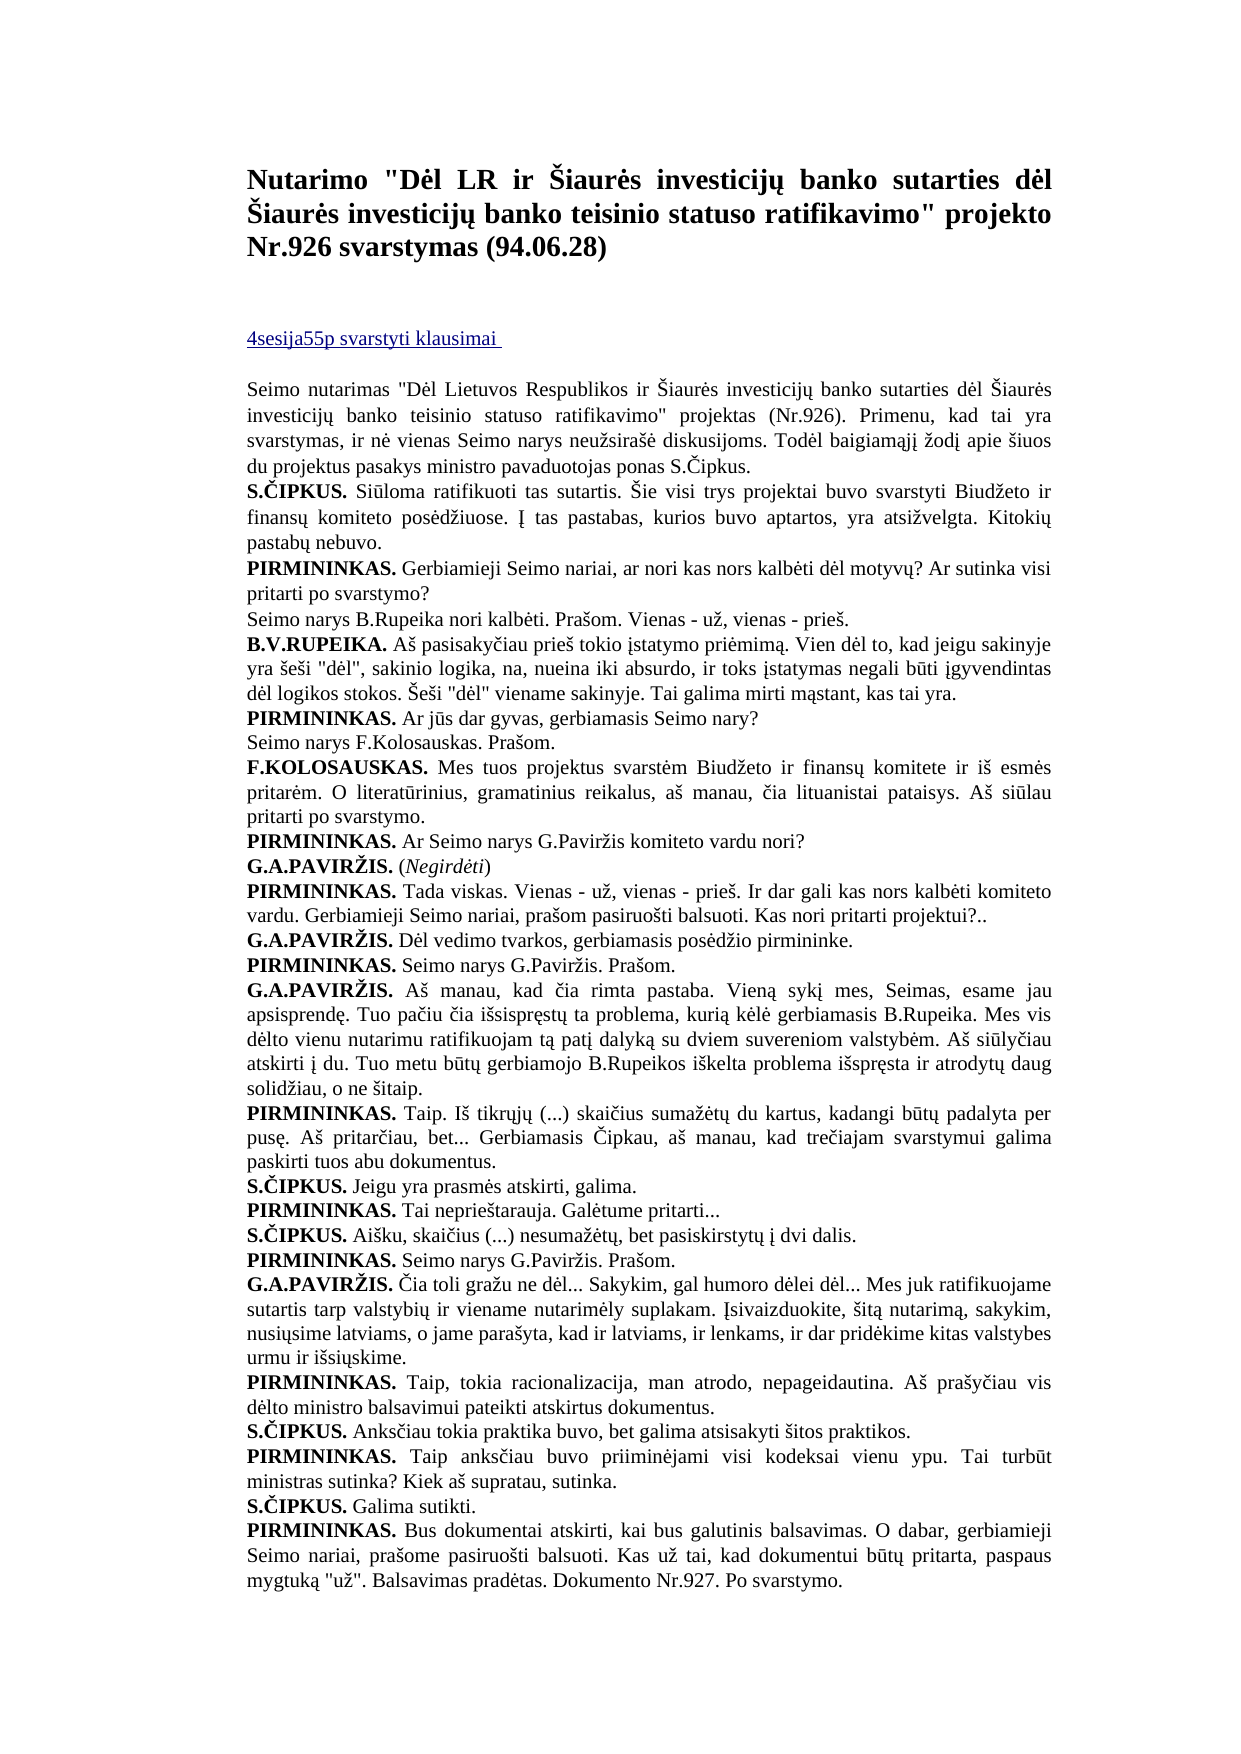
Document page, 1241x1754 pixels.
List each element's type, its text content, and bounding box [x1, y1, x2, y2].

text Seimo nutarimas "Dėl Lietuvos Respublikos ir Šiaurės investicijų banko sutarties dėl Šiaurės investicijų banko teisinio statuso ratifikavimo" projektas (Nr.926). Primenu, kad tai yra svarstymas, ir nė vienas Seimo narys neužsirašė diskusijoms. Todėl baigiamąjį žodį apie šiuos du projektus pasakys ministro pavaduotojas ponas S.Čipkus. [247, 376, 1053, 478]
text PIRMININKAS. Ar Seimo narys G.Paviržis komiteto vardu nori? [247, 828, 1053, 853]
text PIRMININKAS. Taip. Iš tikrųjų (...) skaičius sumažėtų du kartus, kadangi būtų padalyta per pusę. Aš pritarčiau, bet... Gerbiamasis Čipkau, aš manau, kad trečiajam svarstymui galima paskirti tuos abu dokumentus. [247, 1100, 1053, 1173]
text PIRMININKAS. Seimo narys G.Paviržis. Prašom. [247, 1247, 1053, 1272]
text 4sesija55p svarstyti klausimai [247, 326, 1053, 350]
text G.A.PAVIRŽIS. (Negirdėti) [247, 853, 1053, 878]
text Nutarimo "Dėl LR ir Šiaurės investicijų banko sutarties dėl Šiaurės investicijų banko teisinio statuso ratifikavimo" projekto Nr.926 svarstymas (94.06.28) [247, 162, 1053, 263]
text G.A.PAVIRŽIS. Dėl vedimo tvarkos, gerbiamasis posėdžio pirmininke. [247, 927, 1053, 952]
text PIRMININKAS. Tada viskas. Vienas - už, vienas - prieš. Ir dar gali kas nors kalbėti komiteto vardu. Gerbiamieji Seimo nariai, prašom pasiruošti balsuoti. Kas nori pritarti projektui?.. [247, 878, 1053, 927]
text S.ČIPKUS. Jeigu yra prasmės atskirti, galima. [247, 1173, 1053, 1198]
text G.A.PAVIRŽIS. Čia toli gražu ne dėl... Sakykim, gal humoro dėlei dėl... Mes juk ratifikuojame sutartis tarp valstybių ir viename nutarimėly suplakam. Įsivaizduokite, šitą nutarimą, sakykim, nusiųsime latviams, o jame parašyta, kad ir latviams, ir lenkams, ir dar pridėkime kitas valstybes urmu ir išsiųskime. [247, 1272, 1053, 1369]
text Seimo narys B.Rupeika nori kalbėti. Prašom. Vienas - už, vienas - prieš. [247, 605, 1053, 631]
text S.ČIPKUS. Aišku, skaičius (...) nesumažėtų, bet pasiskirstytų į dvi dalis. [247, 1223, 1053, 1247]
text S.ČIPKUS. Galima sutikti. [247, 1493, 1053, 1518]
text G.A.PAVIRŽIS. Aš manau, kad čia rimta pastaba. Vieną sykį mes, Seimas, esame jau apsisprendę. Tuo pačiu čia išsispręstų ta problema, kurią kėlė gerbiamasis B.Rupeika. Mes vis dėlto vienu nutarimu ratifikuojam tą patį dalyką su dviem suvereniom valstybėm. Aš siūlyčiau atskirti į du. Tuo metu būtų gerbiamojo B.Rupeikos iškelta problema išspręsta ir atrodytų daug solidžiau, o ne šitaip. [247, 977, 1053, 1100]
text S.ČIPKUS. Anksčiau tokia praktika buvo, bet galima atsisakyti šitos praktikos. [247, 1419, 1053, 1443]
text PIRMININKAS. Taip, tokia racionalizacija, man atrodo, nepageidautina. Aš prašyčiau vis dėlto ministro balsavimui pateikti atskirtus dokumentus. [247, 1369, 1053, 1419]
text PIRMININKAS. Bus dokumentai atskirti, kai bus galutinis balsavimas. O dabar, gerbiamieji Seimo nariai, prašome pasiruošti balsuoti. Kas už tai, kad dokumentui būtų pritarta, paspaus mygtuką "už". Balsavimas pradėtas. Dokumento Nr.927. Po svarstymo. [247, 1518, 1053, 1592]
text PIRMININKAS. Gerbiamieji Seimo nariai, ar nori kas nors kalbėti dėl motyvų? Ar sutinka visi pritarti po svarstymo? [247, 554, 1053, 605]
text PIRMININKAS. Seimo narys G.Paviržis. Prašom. [247, 952, 1053, 977]
text PIRMININKAS. Taip anksčiau buvo priiminėjami visi kodeksai vienu ypu. Tai turbūt ministras sutinka? Kiek aš supratau, sutinka. [247, 1444, 1053, 1493]
text S.ČIPKUS. Siūloma ratifikuoti tas sutartis. Šie visi trys projektai buvo svarstyti Biudžeto ir finansų komiteto posėdžiuose. Į tas pastabas, kurios buvo aptartos, yra atsižvelgta. Kitokių pastabų nebuvo. [247, 478, 1053, 554]
text B.V.RUPEIKA. Aš pasisakyčiau prieš tokio įstatymo priėmimą. Vien dėl to, kad jeigu sakinyje yra šeši "dėl", sakinio logika, na, nueina iki absurdo, ir toks įstatymas negali būti įgyvendintas dėl logikos stokos. Šeši "dėl" viename sakinyje. Tai galima mirti mąstant, kas tai yra. [247, 631, 1053, 705]
text PIRMININKAS. Ar jūs dar gyvas, gerbiamasis Seimo nary? [247, 705, 1053, 729]
text PIRMININKAS. Tai neprieštarauja. Galėtume pritarti... [247, 1198, 1053, 1222]
text F.KOLOSAUSKAS. Mes tuos projektus svarstėm Biudžeto ir finansų komitete ir iš esmės pritarėm. O literatūrinius, gramatinius reikalus, aš manau, čia lituanistai pataisys. Aš siūlau pritarti po svarstymo. [247, 754, 1053, 828]
text Seimo narys F.Kolosauskas. Prašom. [247, 730, 1053, 754]
